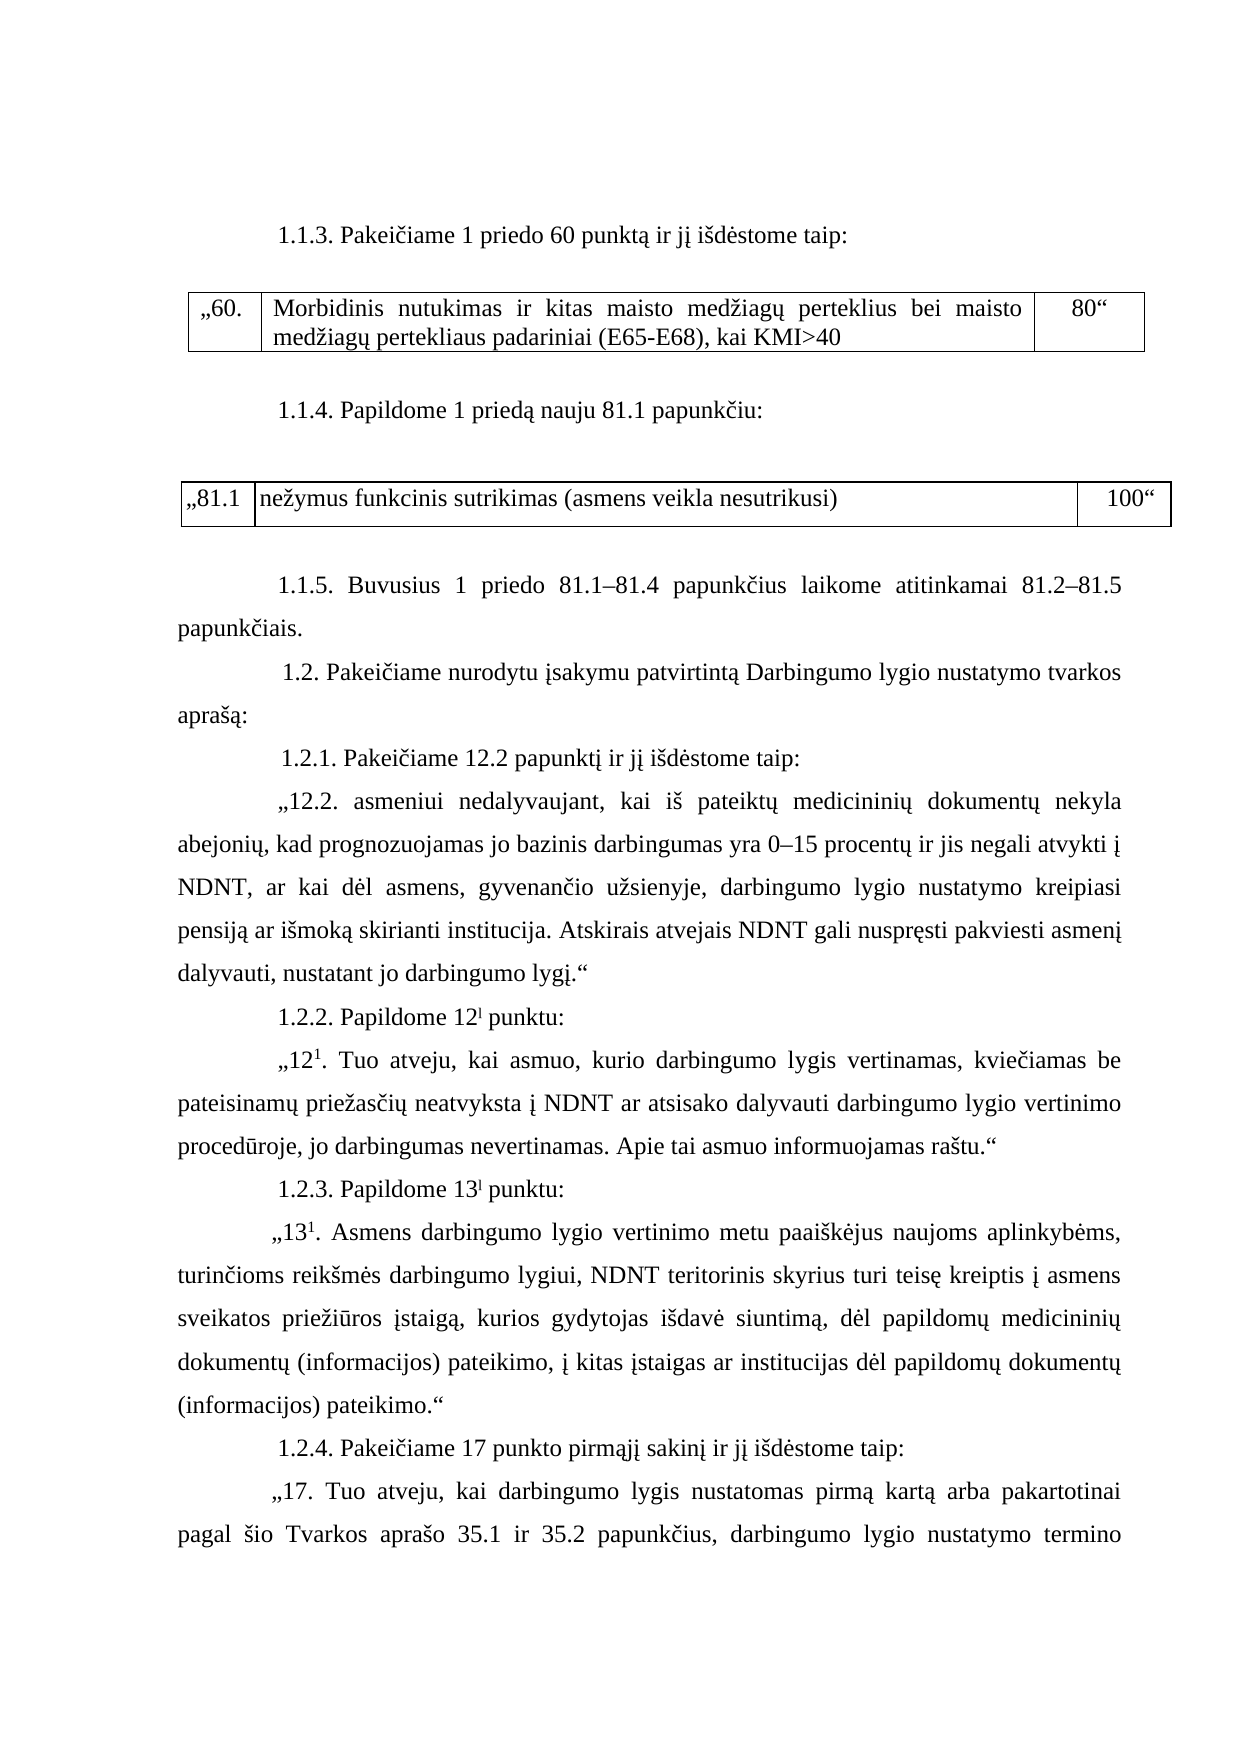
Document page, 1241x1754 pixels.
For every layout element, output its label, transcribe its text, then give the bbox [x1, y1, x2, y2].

text 1.1.5. Buvusius 1 priedo 81.1–81.4 papunkčius laikome atitinkamai 81.2–81.5 papunkčiais. [177, 570, 1122, 642]
text „131. Asmens darbingumo lygio vertinimo metu paaiškėjus naujoms aplinkybėms, turinčioms reikšmės darbingumo lygiui, NDNT teritorinis skyrius turi teisę kreiptis į asmens sveikatos priežiūros įstaigą, kurios gydytojas išdavė siuntimą, dėl papildomų medicininių dokumentų (informacijos) pateikimo, į kitas įstaigas ar institucijas dėl papildomų dokumentų (informacijos) pateikimo.“ [177, 1217, 1122, 1418]
table_header nežymus funkcinis sutrikimas (asmens veikla nesutrikusi) [256, 483, 1077, 526]
text 1.2.2. Papildome 12ˡ punktu: [177, 1002, 1122, 1030]
text 1.2.4. Pakeičiame 17 punkto pirmąjį sakinį ir jį išdėstome taip: [177, 1433, 1122, 1462]
text 1.1.3. Pakeičiame 1 priedo 60 punktą ir jį išdėstome taip: [177, 220, 1122, 249]
text 1.2.3. Papildome 13ˡ punktu: [177, 1174, 1122, 1203]
table_header 80“ [1035, 293, 1144, 351]
table_header „81.1 [182, 483, 254, 526]
table_header „60. [189, 293, 261, 351]
text „12.2. asmeniui nedalyvaujant, kai iš pateiktų medicininių dokumentų nekyla abejonių, kad prognozuojamas jo bazinis darbingumas yra 0–15 procentų ir jis negali atvykti į NDNT, ar kai dėl asmens, gyvenančio užsienyje, darbingumo lygio nustatymo kreipiasi pensiją ar išmoką skirianti institucija. Atskirais atvejais NDNT gali nuspręsti pakviesti asmenį dalyvauti, nustatant jo darbingumo lygį.“ [177, 786, 1122, 987]
table_header Morbidinis nutukimas ir kitas maisto medžiagų perteklius bei maisto medžiagų pertekliaus padariniai (E65-E68), kai KMI>40 [262, 293, 1034, 351]
text 1.1.4. Papildome 1 priedą nauju 81.1 papunkčiu: [177, 395, 1122, 424]
text 1.2.1. Pakeičiame 12.2 papunktį ir jį išdėstome taip: [177, 743, 1122, 772]
text „121. Tuo atveju, kai asmuo, kurio darbingumo lygis vertinamas, kviečiamas be pateisinamų priežasčių neatvyksta į NDNT ar atsisako dalyvauti darbingumo lygio vertinimo procedūroje, jo darbingumas nevertinamas. Apie tai asmuo informuojamas raštu.“ [177, 1045, 1122, 1160]
text 1.2. Pakeičiame nurodytu įsakymu patvirtintą Darbingumo lygio nustatymo tvarkos aprašą: [177, 657, 1122, 728]
text „17. Tuo atveju, kai darbingumo lygis nustatomas pirmą kartą arba pakartotinai pagal šio Tvarkos aprašo 35.1 ir 35.2 papunkčius, darbingumo lygio nustatymo termino [177, 1476, 1122, 1548]
table_header 100“ [1078, 483, 1170, 526]
